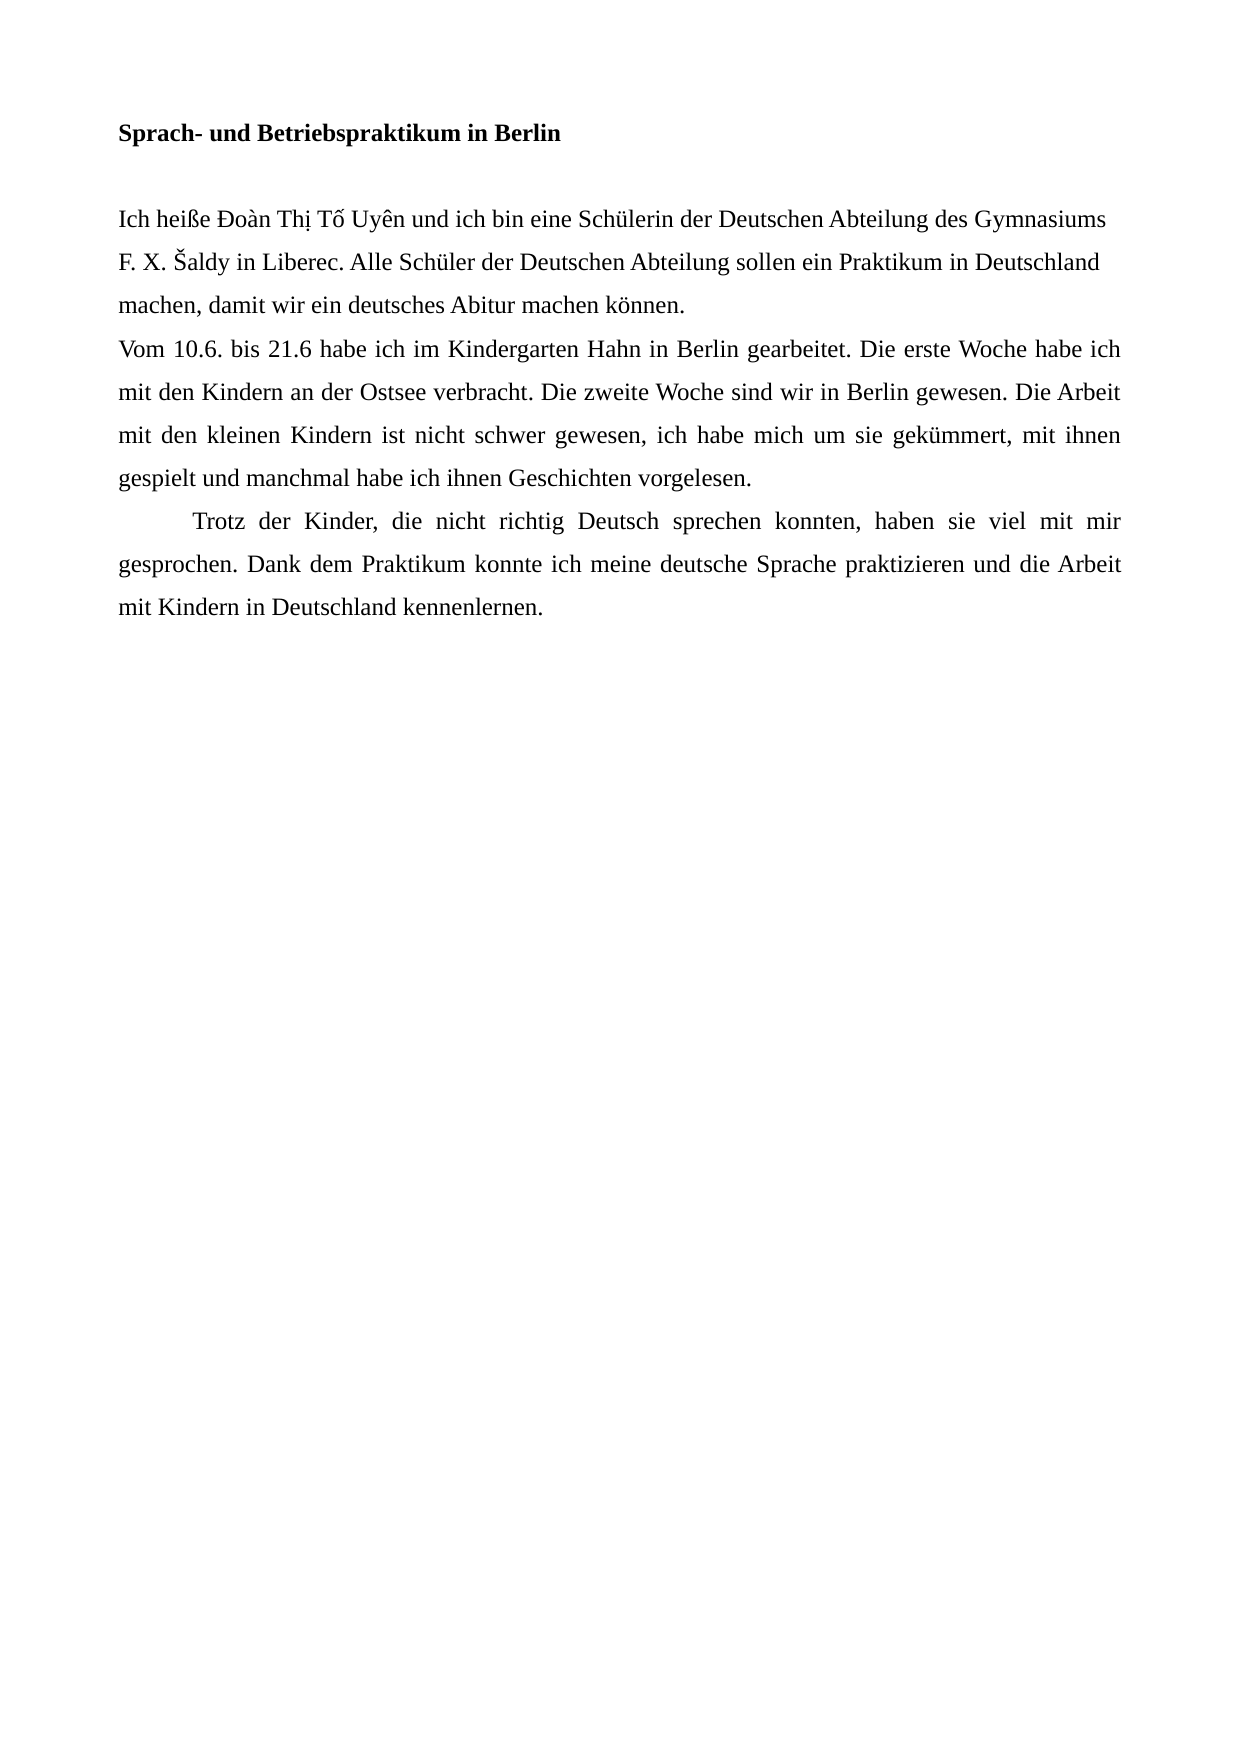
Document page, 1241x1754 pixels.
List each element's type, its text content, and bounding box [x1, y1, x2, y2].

text Trotz der Kinder, die nicht richtig Deutsch sprechen konnten, haben sie viel mit mir gesprochen. Dank dem Praktikum konnte ich meine deutsche Sprache praktizieren und die Arbeit mit Kindern in Deutschland kennenlernen. [118, 506, 1122, 621]
text Ich heiße Đoàn Thị Tố Uyên und ich bin eine Schülerin der Deutschen Abteilung des Gymnasiums F. X. Šaldy in Liberec. Alle Schüler der Deutschen Abteilung sollen ein Praktikum in Deutschland machen, damit wir ein deutsches Abitur machen können. [118, 204, 1122, 319]
text Sprach- und Betriebspraktikum in Berlin [118, 118, 1122, 147]
text Vom 10.6. bis 21.6 habe ich im Kindergarten Hahn in Berlin gearbeitet. Die erste Woche habe ich mit den Kindern an der Ostsee verbracht. Die zweite Woche sind wir in Berlin gewesen. Die Arbeit mit den kleinen Kindern ist nicht schwer gewesen, ich habe mich um sie gekümmert, mit ihnen gespielt und manchmal habe ich ihnen Geschichten vorgelesen. [118, 334, 1122, 492]
